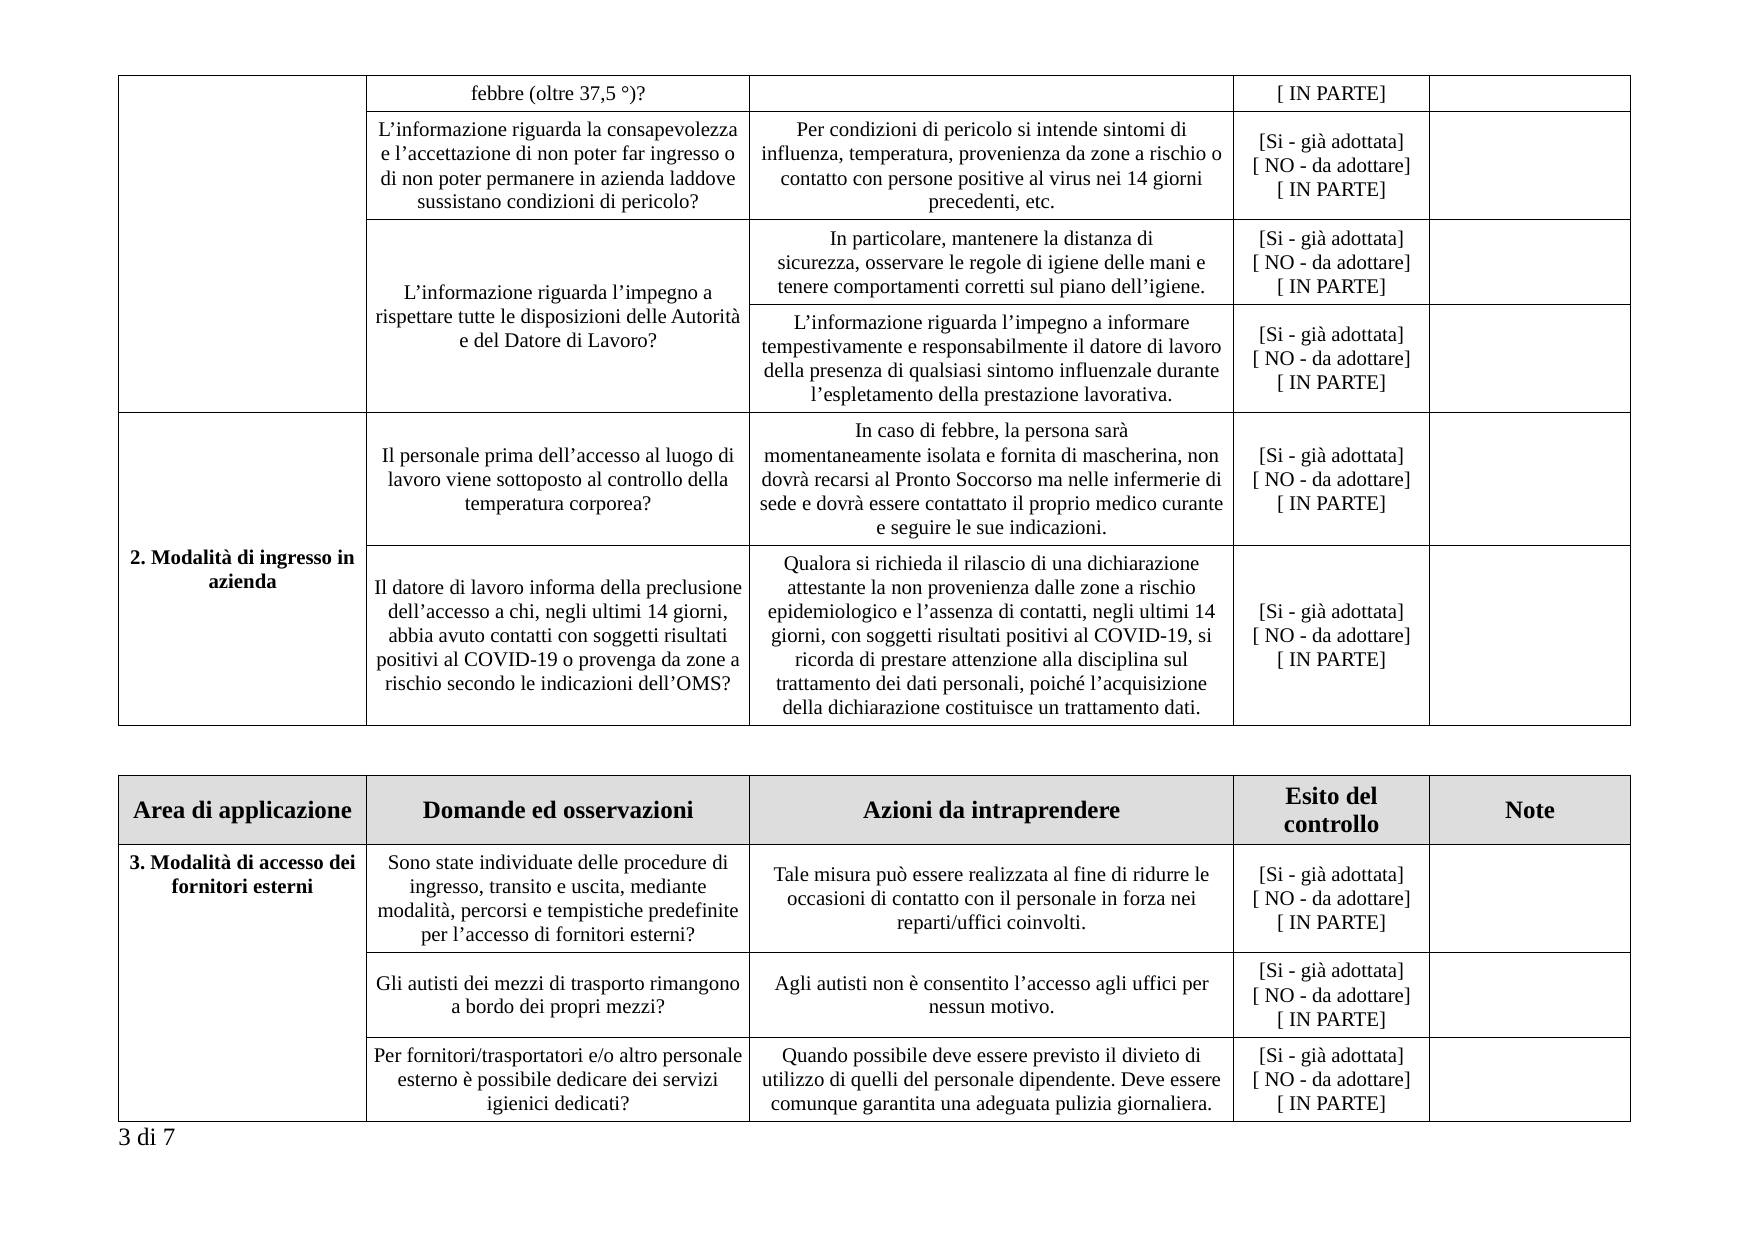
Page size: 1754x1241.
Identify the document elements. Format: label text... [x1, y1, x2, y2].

table_cell [1430, 305, 1630, 412]
table_cell [1430, 1038, 1630, 1121]
table_cell Gli autisti dei mezzi di trasporto rimangono a bordo dei propri mezzi? [367, 953, 749, 1036]
table_header Note [1430, 776, 1630, 844]
table_cell [1430, 546, 1630, 725]
table_cell Per condizioni di pericolo si intende sintomi di influenza, temperatura, provenienza da zone a rischio o contatto con persone positive al virus nei 14 giorni precedenti, etc. [750, 112, 1233, 219]
table_cell [1430, 845, 1630, 952]
table_cell Agli autisti non è consentito l’accesso agli uffici per nessun motivo. [750, 953, 1233, 1036]
table_header In caso di febbre, la persona sarà momentaneamente isolata e fornita di mascherina, non dovrà recarsi al Pronto Soccorso ma nelle infermerie di sede e dovrà essere contattato il proprio medico curante e seguire le sue indicazioni. [750, 413, 1233, 544]
table_header Area di applicazione [119, 776, 366, 844]
table_cell [Si - già adottata] [ NO - da adottare] [ IN PARTE] [1234, 220, 1429, 303]
table_cell Per fornitori/trasportatori e/o altro personale esterno è possibile dedicare dei servizi igienici dedicati? [367, 1038, 749, 1121]
table_cell [1430, 76, 1630, 111]
table_header [1430, 413, 1630, 544]
table_cell [Si - già adottata] [ NO - da adottare] [ IN PARTE] [1234, 546, 1429, 725]
table_header Il personale prima dell’accesso al luogo di lavoro viene sottoposto al controllo della temperatura corporea? [367, 413, 749, 544]
table_cell Qualora si richieda il rilascio di una dichiarazione attestante la non provenienza dalle zone a rischio epidemiologico e l’assenza di contatti, negli ultimi 14 giorni, con soggetti risultati positivi al COVID-19, si ricorda di prestare attenzione alla disciplina sul trattamento dei dati personali, poiché l’acquisizione della dichiarazione costituisce un trattamento dati. [750, 546, 1233, 725]
table_cell Sono state individuate delle procedure di ingresso, transito e uscita, mediante modalità, percorsi e tempistiche predefinite per l’accesso di fornitori esterni? [367, 845, 749, 952]
table_cell L’informazione riguarda l’impegno a informare tempestivamente e responsabilmente il datore di lavoro della presenza di qualsiasi sintomo influenzale durante l’espletamento della prestazione lavorativa. [750, 305, 1233, 412]
table_cell [Si - già adottata] [ NO - da adottare] [ IN PARTE] [1234, 1038, 1429, 1121]
table_header Domande ed osservazioni [367, 776, 749, 844]
table_header Azioni da intraprendere [750, 776, 1233, 844]
table_cell [Si - già adottata] [ NO - da adottare] [ IN PARTE] [1234, 953, 1429, 1036]
table_cell Tale misura può essere realizzata al fine di ridurre le occasioni di contatto con il personale in forza nei reparti/uffici coinvolti. [750, 845, 1233, 952]
table_cell [1430, 220, 1630, 303]
table_cell Quando possibile deve essere previsto il divieto di utilizzo di quelli del personale dipendente. Deve essere comunque garantita una adeguata pulizia giornaliera. [750, 1038, 1233, 1121]
table_cell [119, 76, 366, 412]
table_header [Si - già adottata] [ NO - da adottare] [ IN PARTE] [1234, 413, 1429, 544]
table_cell [1430, 112, 1630, 219]
table_cell [Si - già adottata] [ NO - da adottare] [ IN PARTE] [1234, 845, 1429, 952]
table_header Esito del controllo [1234, 776, 1429, 844]
table_cell [750, 76, 1233, 111]
table_cell febbre (oltre 37,5 °)? [367, 76, 749, 111]
table_cell In particolare, mantenere la distanza di sicurezza, osservare le regole di igiene delle mani e tenere comportamenti corretti sul piano dell’igiene. [750, 220, 1233, 303]
table_cell Il datore di lavoro informa della preclusione dell’accesso a chi, negli ultimi 14 giorni, abbia avuto contatti con soggetti risultati positivi al COVID-19 o provenga da zone a rischio secondo le indicazioni dell’OMS? [367, 546, 749, 725]
table_cell [1430, 953, 1630, 1036]
table_cell [ IN PARTE] [1234, 76, 1429, 111]
table_cell [Si - già adottata] [ NO - da adottare] [ IN PARTE] [1234, 305, 1429, 412]
table_cell 3. Modalità di accesso dei fornitori esterni [119, 845, 366, 1121]
table_cell L’informazione riguarda la consapevolezza e l’accettazione di non poter far ingresso o di non poter permanere in azienda laddove sussistano condizioni di pericolo? [367, 112, 749, 219]
table_cell L’informazione riguarda l’impegno a rispettare tutte le disposizioni delle Autorità e del Datore di Lavoro? [367, 220, 749, 412]
table_header 2. Modalità di ingresso in azienda [119, 413, 366, 725]
table_cell [Si - già adottata] [ NO - da adottare] [ IN PARTE] [1234, 112, 1429, 219]
